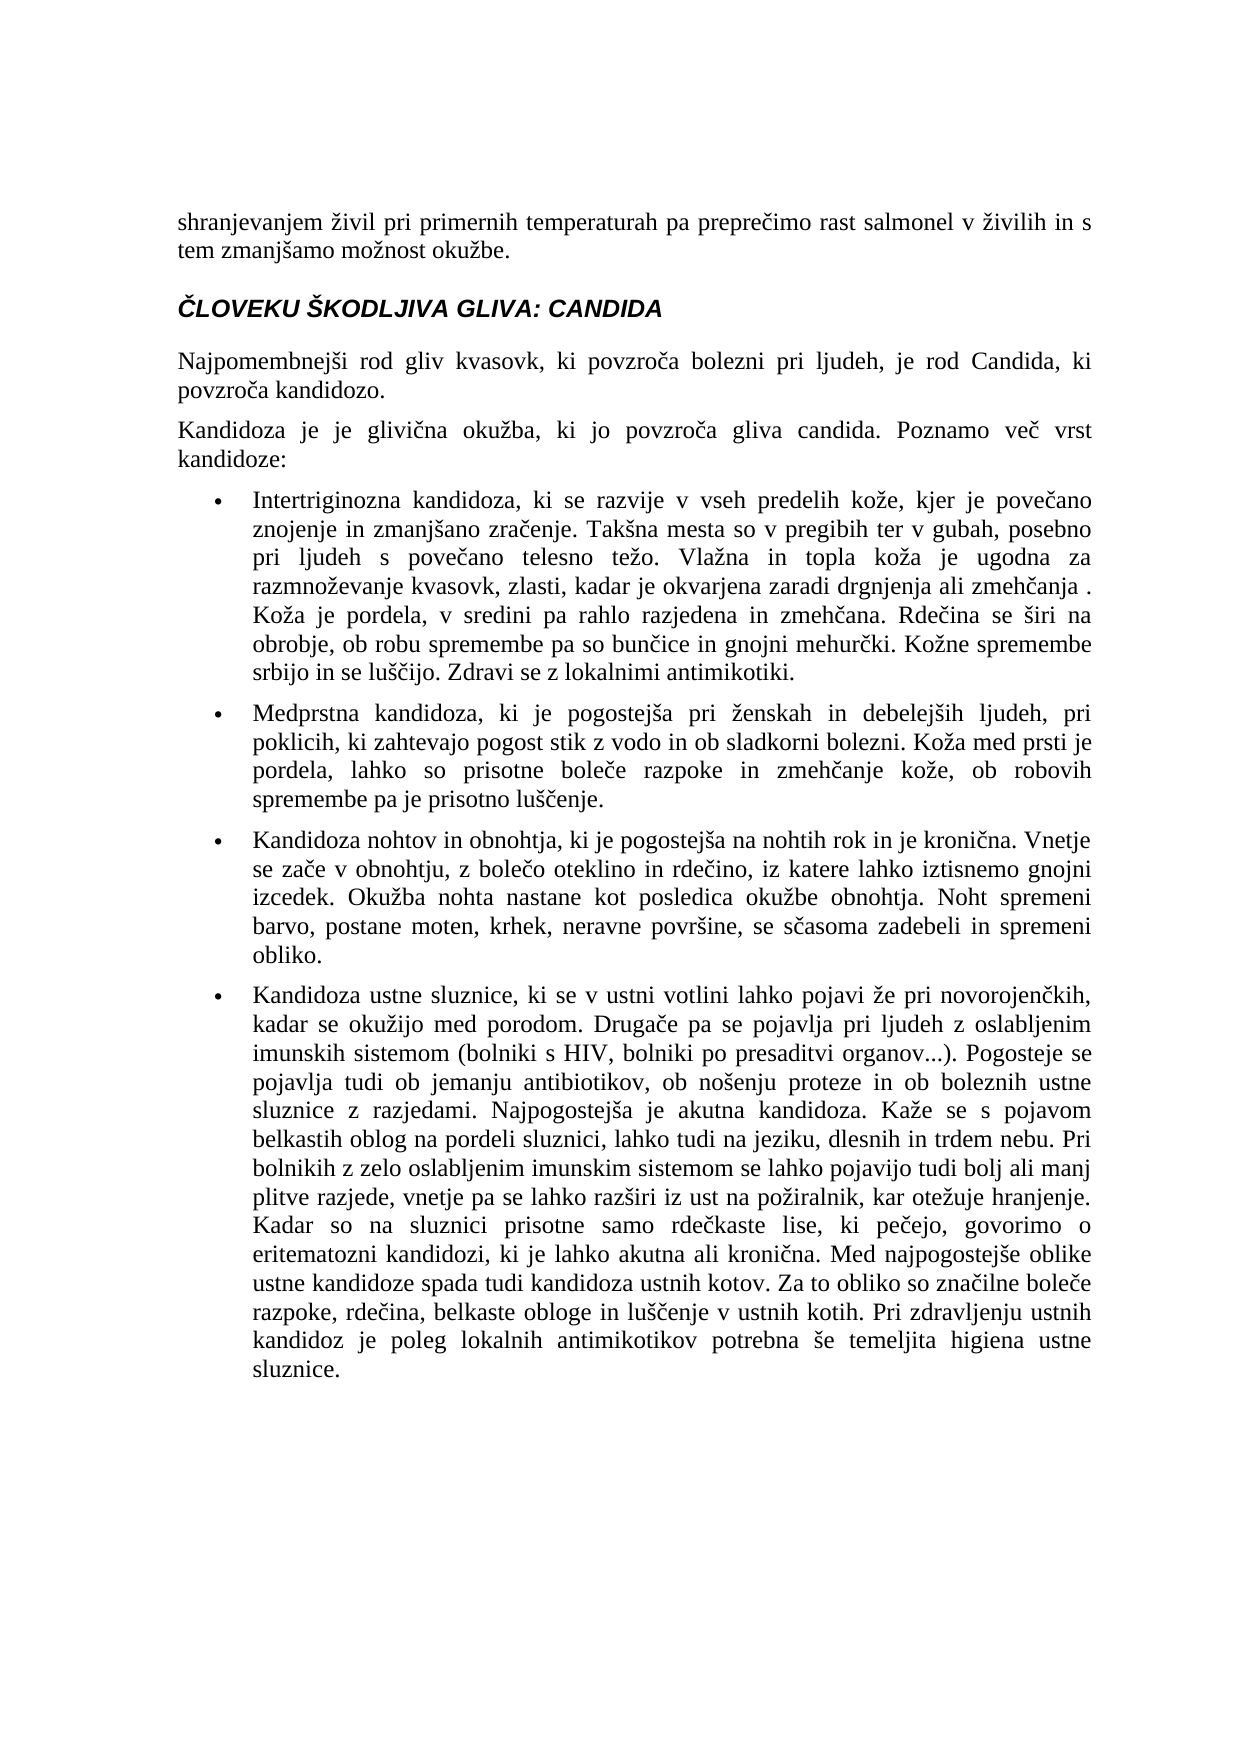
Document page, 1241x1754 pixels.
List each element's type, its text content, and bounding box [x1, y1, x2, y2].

list Kandidoza ustne sluznice, ki se v ustni votlini lahko pojavi že pri novorojenčkih, kadar se okužijo med porodom. Drugače pa se pojavlja pri ljudeh z oslabljenim imunskih sistemom (bolniki s HIV, bolniki po presaditvi organov...). Pogosteje se pojavlja tudi ob jemanju antibiotikov, ob nošenju proteze in ob boleznih ustne sluznice z razjedami. Najpogostejša je akutna kandidoza. Kaže se s pojavom belkastih oblog na pordeli sluznici, lahko tudi na jeziku, dlesnih in trdem nebu. Pri bolnikih z zelo oslabljenim imunskim sistemom se lahko pojavijo tudi bolj ali manj plitve razjede, vnetje pa se lahko razširi iz ust na požiralnik, kar otežuje hranjenje. Kadar so na sluznici prisotne samo rdečkaste lise, ki pečejo, govorimo o eritematozni kandidozi, ki je lahko akutna ali kronična. Med najpogostejše oblike ustne kandidoze spada tudi kandidoza ustnih kotov. Za to obliko so značilne boleče razpoke, rdečina, belkaste obloge in luščenje v ustnih kotih. Pri zdravljenju ustnih kandidoz je poleg lokalnih antimikotikov potrebna še temeljita higiena ustne sluznice. [215, 981, 1093, 1383]
text shranjevanjem živil pri primernih temperaturah pa preprečimo rast salmonel v živilih in s tem zmanjšamo možnost okužbe. [177, 207, 1093, 264]
text Najpomembnejši rod gliv kvasovk, ki povzroča bolezni pri ljudeh, je rod Candida, ki povzroča kandidozo. [177, 346, 1093, 404]
text Kandidoza je je glivična okužba, ki jo povzroča gliva candida. Poznamo več vrst kandidoze: [177, 416, 1093, 473]
list Medprstna kandidoza, ki je pogostejša pri ženskah in debelejših ljudeh, pri poklicih, ki zahtevajo pogost stik z vodo in ob sladkorni bolezni. Koža med prsti je pordela, lahko so prisotne boleče razpoke in zmehčanje kože, ob robovih spremembe pa je prisotno luščenje. [215, 698, 1093, 813]
list Intertriginozna kandidoza, ki se razvije v vseh predelih kože, kjer je povečano znojenje in zmanjšano zračenje. Takšna mesta so v pregibih ter v gubah, posebno pri ljudeh s povečano telesno težo. Vlažna in topla koža je ugodna za razmnoževanje kvasovk, zlasti, kadar je okvarjena zaradi drgnjenja ali zmehčanja . Koža je pordela, v sredini pa rahlo razjedena in zmehčana. Rdečina se širi na obrobje, ob robu spremembe pa so bunčice in gnojni mehurčki. Kožne spremembe srbijo in se luščijo. Zdravi se z lokalnimi antimikotiki. [215, 485, 1093, 686]
list Kandidoza nohtov in obnohtja, ki je pogostejša na nohtih rok in je kronična. Vnetje se zače v obnohtju, z bolečo oteklino in rdečino, iz katere lahko iztisnemo gnojni izcedek. Okužba nohta nastane kot posledica okužbe obnohtja. Noht spremeni barvo, postane moten, krhek, neravne površine, se sčasoma zadebeli in spremeni obliko. [215, 825, 1093, 969]
subtitle ČLOVEKU ŠKODLJIVA GLIVA: CANDIDA [177, 294, 1093, 322]
